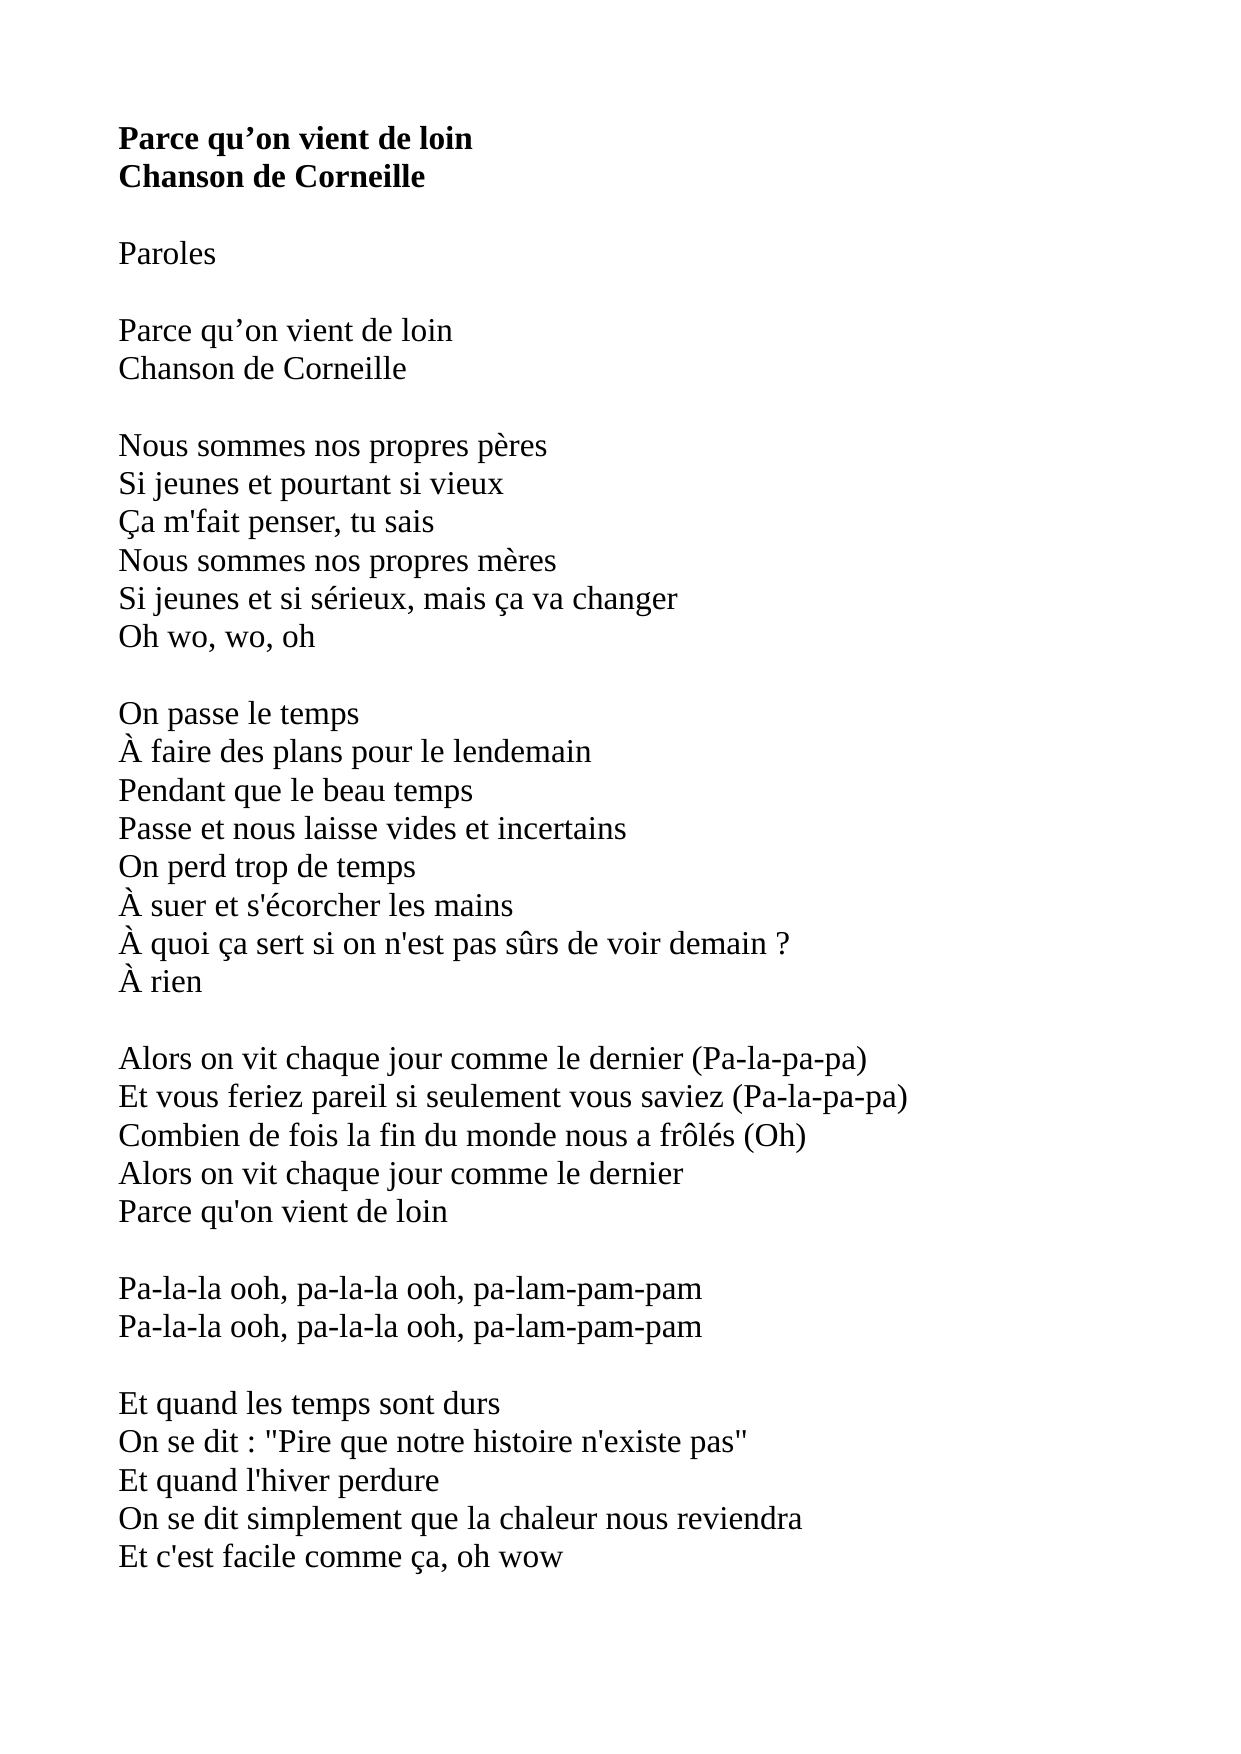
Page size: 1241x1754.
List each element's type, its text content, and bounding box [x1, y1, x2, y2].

text Oh wo, wo, oh [118, 616, 1122, 655]
text Pendant que le beau temps [118, 770, 1122, 808]
text Parce qu’on vient de loin [118, 118, 1122, 156]
text Ça m'fait penser, tu sais [118, 501, 1122, 540]
text À quoi ça sert si on n'est pas sûrs de voir demain ? [118, 923, 1122, 961]
text Et c'est facile comme ça, oh wow [118, 1536, 1122, 1575]
text Pa-la-la ooh, pa-la-la ooh, pa-lam-pam-pam [118, 1268, 1122, 1306]
text Passe et nous laisse vides et incertains [118, 808, 1122, 846]
text Chanson de Corneille Paroles Parce qu’on vient de loin [118, 156, 1122, 348]
text Si jeunes et pourtant si vieux [118, 463, 1122, 501]
text On se dit simplement que la chaleur nous reviendra [118, 1498, 1122, 1536]
text À suer et s'écorcher les mains [118, 885, 1122, 923]
text Nous sommes nos propres pères [118, 425, 1122, 463]
text À rien [118, 961, 1122, 1000]
text Et quand l'hiver perdure [118, 1460, 1122, 1498]
text On passe le temps [118, 693, 1122, 731]
text Alors on vit chaque jour comme le dernier (Pa-la-pa-pa) [118, 1038, 1122, 1076]
text À faire des plans pour le lendemain [118, 731, 1122, 770]
text Parce qu'on vient de loin [118, 1191, 1122, 1230]
text Et vous feriez pareil si seulement vous saviez (Pa-la-pa-pa) [118, 1076, 1122, 1115]
text Si jeunes et si sérieux, mais ça va changer [118, 578, 1122, 616]
text Alors on vit chaque jour comme le dernier [118, 1153, 1122, 1191]
text Chanson de Corneille [118, 348, 1122, 386]
text Pa-la-la ooh, pa-la-la ooh, pa-lam-pam-pam [118, 1306, 1122, 1345]
text Nous sommes nos propres mères [118, 540, 1122, 578]
text Combien de fois la fin du monde nous a frôlés (Oh) [118, 1115, 1122, 1153]
text On perd trop de temps [118, 846, 1122, 885]
text Et quand les temps sont durs [118, 1383, 1122, 1421]
text On se dit : "Pire que notre histoire n'existe pas" [118, 1421, 1122, 1460]
